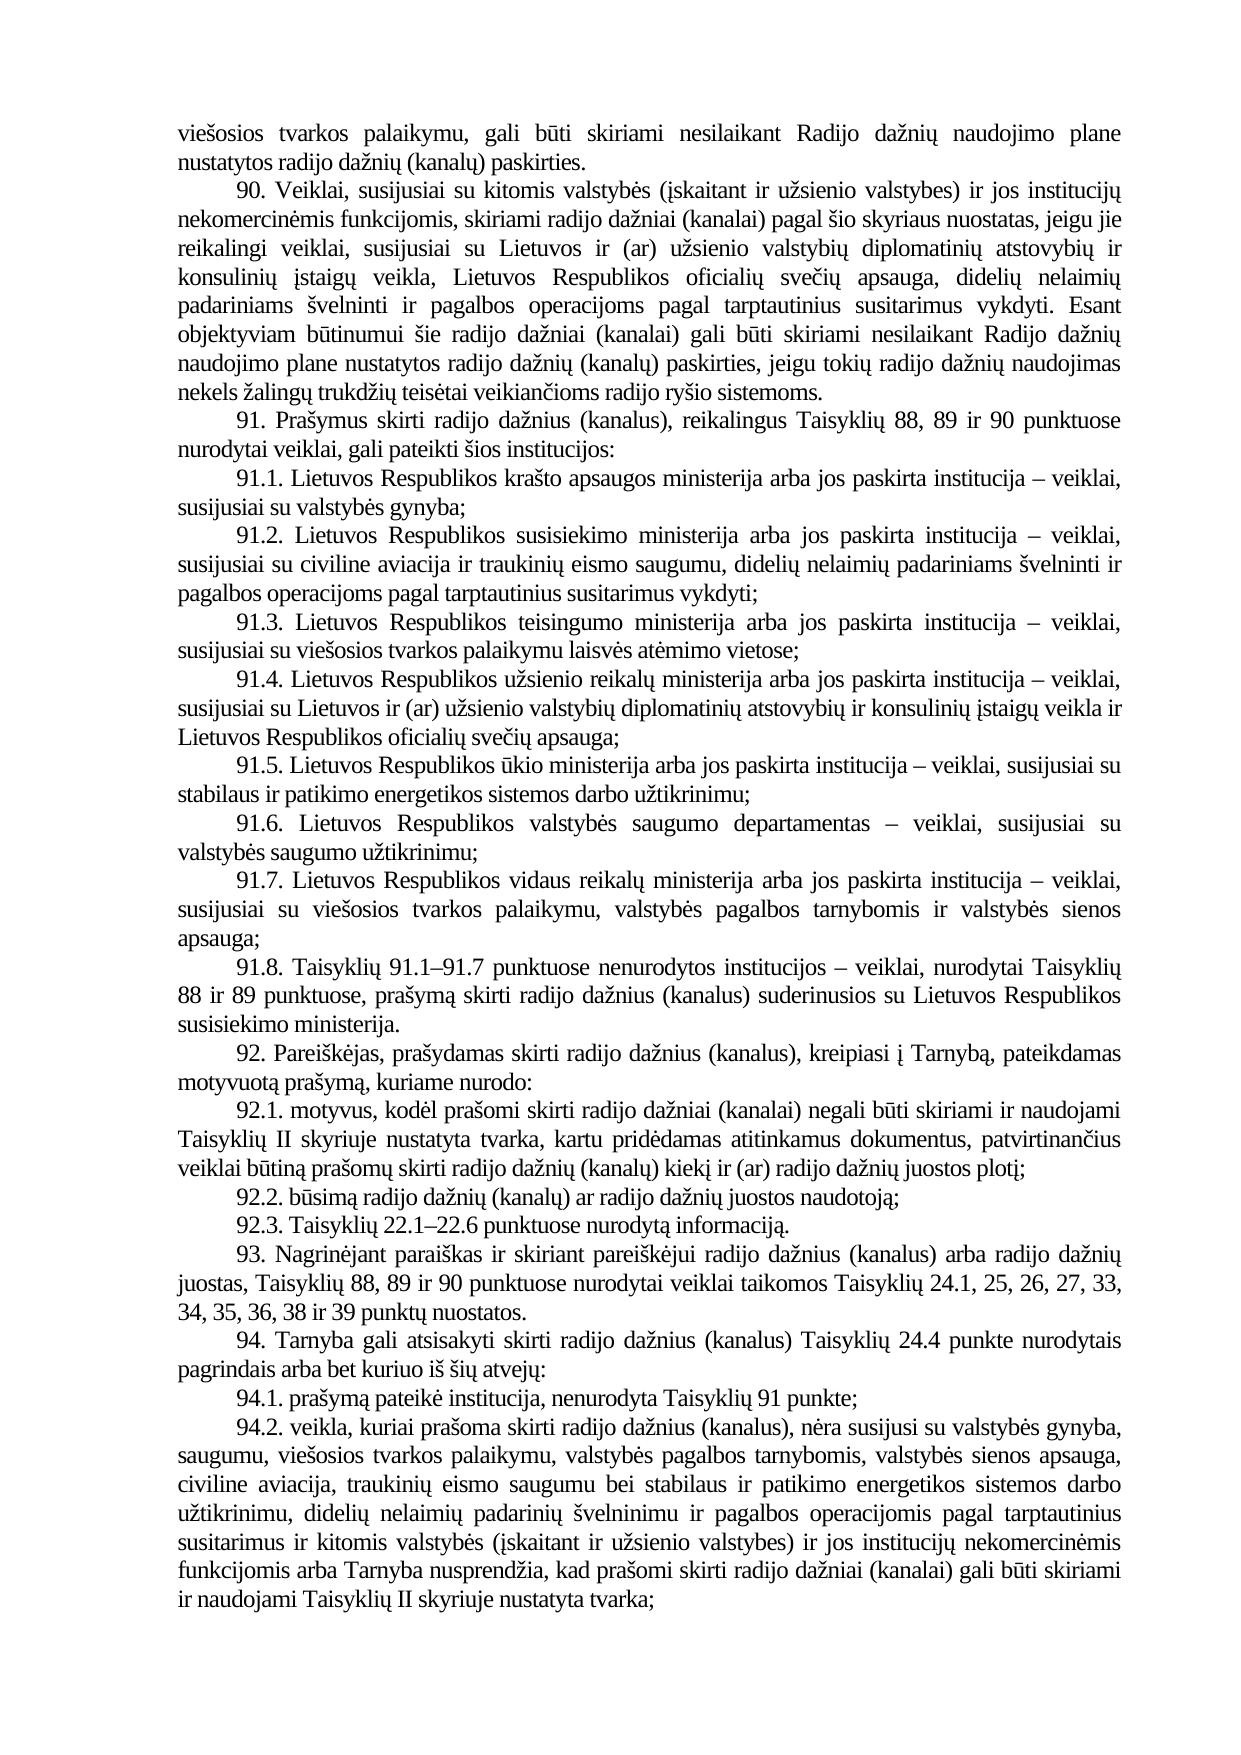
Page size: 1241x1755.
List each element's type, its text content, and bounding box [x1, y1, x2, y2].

text 93. Nagrinėjant paraiškas ir skiriant pareiškėjui radijo dažnius (kanalus) arba radijo dažnių juostas, Taisyklių 88, 89 ir 90 punktuose nurodytai veiklai taikomos Taisyklių 24.1, 25, 26, 27, 33, 34, 35, 36, 38 ir 39 punktų nuostatos. [177, 1239, 1122, 1326]
text 94.2. veikla, kuriai prašoma skirti radijo dažnius (kanalus), nėra susijusi su valstybės gynyba, saugumu, viešosios tvarkos palaikymu, valstybės pagalbos tarnybomis, valstybės sienos apsauga, civiline aviacija, traukinių eismo saugumu bei stabilaus ir patikimo energetikos sistemos darbo užtikrinimu, didelių nelaimių padarinių švelninimu ir pagalbos operacijomis pagal tarptautinius susitarimus ir kitomis valstybės (įskaitant ir užsienio valstybes) ir jos institucijų nekomercinėmis funkcijomis arba Tarnyba nusprendžia, kad prašomi skirti radijo dažniai (kanalai) gali būti skiriami ir naudojami Taisyklių II skyriuje nustatyta tvarka; [177, 1412, 1122, 1613]
text 91.6. Lietuvos Respublikos valstybės saugumo departamentas – veiklai, susijusiai su valstybės saugumo užtikrinimu; [177, 808, 1122, 866]
text 91.5. Lietuvos Respublikos ūkio ministerija arba jos paskirta institucija – veiklai, susijusiai su stabilaus ir patikimo energetikos sistemos darbo užtikrinimu; [177, 751, 1122, 808]
text 92.1. motyvus, kodėl prašomi skirti radijo dažniai (kanalai) negali būti skiriami ir naudojami Taisyklių II skyriuje nustatyta tvarka, kartu pridėdamas atitinkamus dokumentus, patvirtinančius veiklai būtiną prašomų skirti radijo dažnių (kanalų) kiekį ir (ar) radijo dažnių juostos plotį; [177, 1096, 1122, 1182]
text 94. Tarnyba gali atsisakyti skirti radijo dažnius (kanalus) Taisyklių 24.4 punkte nurodytais pagrindais arba bet kuriuo iš šių atvejų: [177, 1326, 1122, 1383]
text 91.8. Taisyklių 91.1–91.7 punktuose nenurodytos institucijos – veiklai, nurodytai Taisyklių 88 ir 89 punktuose, prašymą skirti radijo dažnius (kanalus) suderinusios su Lietuvos Respublikos susisiekimo ministerija. [177, 952, 1122, 1038]
text 91.2. Lietuvos Respublikos susisiekimo ministerija arba jos paskirta institucija – veiklai, susijusiai su civiline aviacija ir traukinių eismo saugumu, didelių nelaimių padariniams švelninti ir pagalbos operacijoms pagal tarptautinius susitarimus vykdyti; [177, 521, 1122, 607]
text 91.4. Lietuvos Respublikos užsienio reikalų ministerija arba jos paskirta institucija – veiklai, susijusiai su Lietuvos ir (ar) užsienio valstybių diplomatinių atstovybių ir konsulinių įstaigų veikla ir Lietuvos Respublikos oficialių svečių apsauga; [177, 664, 1122, 751]
text 91. Prašymus skirti radijo dažnius (kanalus), reikalingus Taisyklių 88, 89 ir 90 punktuose nurodytai veiklai, gali pateikti šios institucijos: [177, 406, 1122, 463]
text 92.3. Taisyklių 22.1–22.6 punktuose nurodytą informaciją. [177, 1211, 1122, 1239]
text 92.2. būsimą radijo dažnių (kanalų) ar radijo dažnių juostos naudotoją; [177, 1182, 1122, 1211]
text 92. Pareiškėjas, prašydamas skirti radijo dažnius (kanalus), kreipiasi į Tarnybą, pateikdamas motyvuotą prašymą, kuriame nurodo: [177, 1038, 1122, 1096]
text 91.7. Lietuvos Respublikos vidaus reikalų ministerija arba jos paskirta institucija – veiklai, susijusiai su viešosios tvarkos palaikymu, valstybės pagalbos tarnybomis ir valstybės sienos apsauga; [177, 866, 1122, 952]
text 91.3. Lietuvos Respublikos teisingumo ministerija arba jos paskirta institucija – veiklai, susijusiai su viešosios tvarkos palaikymu laisvės atėmimo vietose; [177, 607, 1122, 664]
text 91.1. Lietuvos Respublikos krašto apsaugos ministerija arba jos paskirta institucija – veiklai, susijusiai su valstybės gynyba; [177, 463, 1122, 521]
text viešosios tvarkos palaikymu, gali būti skiriami nesilaikant Radijo dažnių naudojimo plane nustatytos radijo dažnių (kanalų) paskirties. [177, 118, 1122, 176]
text 90. Veiklai, susijusiai su kitomis valstybės (įskaitant ir užsienio valstybes) ir jos institucijų nekomercinėmis funkcijomis, skiriami radijo dažniai (kanalai) pagal šio skyriaus nuostatas, jeigu jie reikalingi veiklai, susijusiai su Lietuvos ir (ar) užsienio valstybių diplomatinių atstovybių ir konsulinių įstaigų veikla, Lietuvos Respublikos oficialių svečių apsauga, didelių nelaimių padariniams švelninti ir pagalbos operacijoms pagal tarptautinius susitarimus vykdyti. Esant objektyviam būtinumui šie radijo dažniai (kanalai) gali būti skiriami nesilaikant Radijo dažnių naudojimo plane nustatytos radijo dažnių (kanalų) paskirties, jeigu tokių radijo dažnių naudojimas nekels žalingų trukdžių teisėtai veikiančioms radijo ryšio sistemoms. [177, 176, 1122, 406]
text 94.1. prašymą pateikė institucija, nenurodyta Taisyklių 91 punkte; [177, 1383, 1122, 1412]
